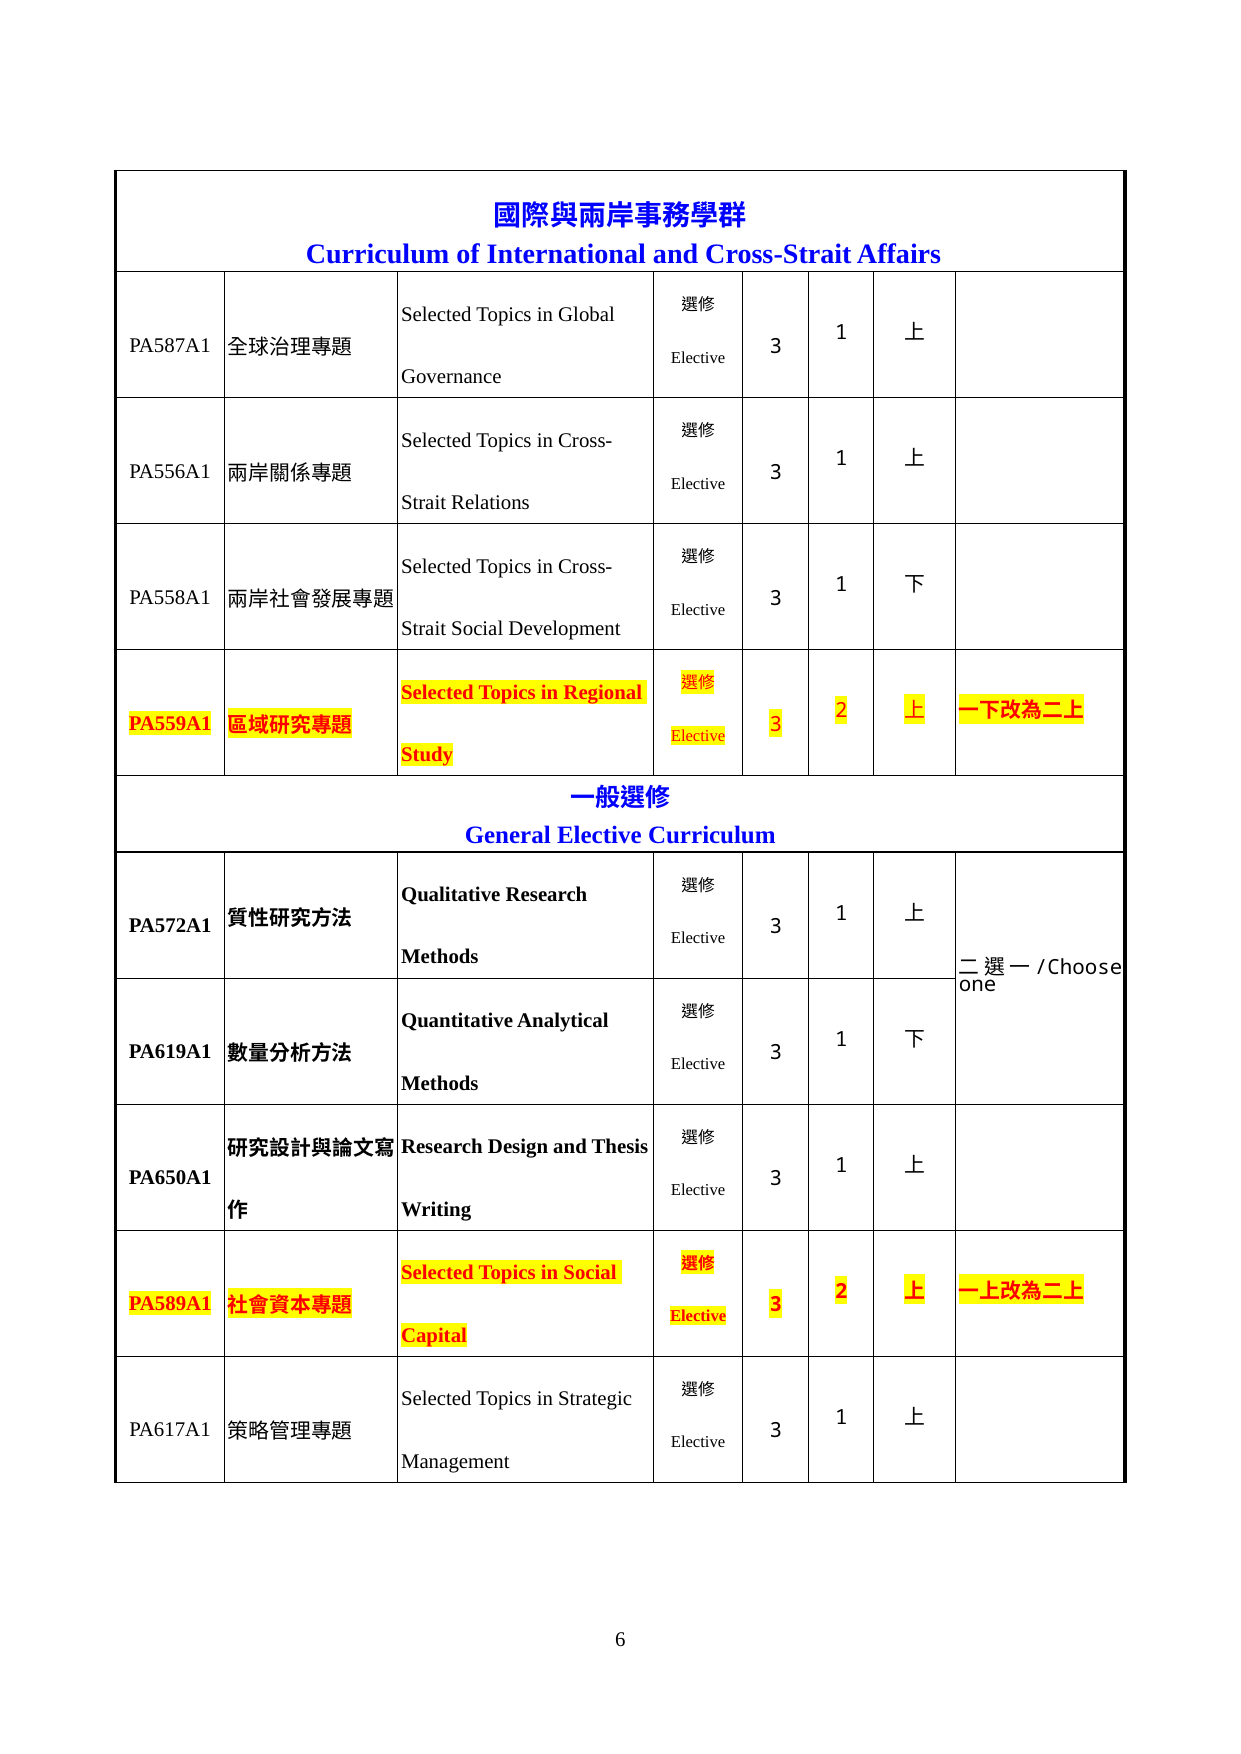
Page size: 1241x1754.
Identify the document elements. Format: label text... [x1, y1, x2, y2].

table_cell 3 [743, 979, 808, 1103]
table_cell 1 [809, 524, 873, 649]
table_cell 二選一/Choose one [956, 853, 1123, 1103]
table_cell 選修 Elective [654, 1231, 742, 1356]
table_cell 國際與兩岸事務學群 Curriculum of International and Cross-Strait Affairs [117, 171, 1123, 271]
table_cell PA617A1 [117, 1357, 224, 1482]
table_cell 上 [874, 650, 955, 775]
table_cell Selected Topics in Global Governance [398, 272, 653, 397]
table_cell [956, 398, 1123, 523]
table_cell 3 [743, 398, 808, 523]
table_cell 3 [743, 1357, 808, 1482]
table_cell Selected Topics in Social Capital [398, 1231, 653, 1356]
table_cell 選修 Elective [654, 853, 742, 977]
table_cell Selected Topics in Cross-Strait Social Development [398, 524, 653, 649]
table_cell 全球治理專題 [225, 272, 397, 397]
table_cell 1 [809, 979, 873, 1103]
table_cell Selected Topics in Strategic Management [398, 1357, 653, 1482]
table_cell 選修 Elective [654, 524, 742, 649]
table_cell Selected Topics in Regional Study [398, 650, 653, 775]
table_cell 兩岸關係專題 [225, 398, 397, 523]
table_cell 兩岸社會發展專題 [225, 524, 397, 649]
table_cell PA619A1 [117, 979, 224, 1103]
table_cell 社會資本專題 [225, 1231, 397, 1356]
table_cell 上 [874, 1357, 955, 1482]
table_cell 一下改為二上 [956, 650, 1123, 775]
table_cell 質性研究方法 [225, 853, 397, 977]
table_cell Quantitative Analytical Methods [398, 979, 653, 1103]
table_cell 3 [743, 1231, 808, 1356]
table_cell 上 [874, 272, 955, 397]
table_cell PA572A1 [117, 853, 224, 977]
table_cell 2 [809, 1231, 873, 1356]
table_cell PA556A1 [117, 398, 224, 523]
table_cell 選修 Elective [654, 398, 742, 523]
table_cell 3 [743, 853, 808, 977]
table_cell 3 [743, 650, 808, 775]
table_cell 一般選修 General Elective Curriculum [117, 776, 1123, 851]
table_cell 選修 Elective [654, 979, 742, 1103]
table_cell [956, 524, 1123, 649]
table_cell Selected Topics in Cross-Strait Relations [398, 398, 653, 523]
table_cell 上 [874, 1105, 955, 1229]
table_cell 1 [809, 853, 873, 977]
table_cell 1 [809, 398, 873, 523]
table_cell 上 [874, 1231, 955, 1356]
table_cell 數量分析方法 [225, 979, 397, 1103]
table_cell PA587A1 [117, 272, 224, 397]
table_cell 2 [809, 650, 873, 775]
table_cell 選修 Elective [654, 1357, 742, 1482]
table_cell PA559A1 [117, 650, 224, 775]
table_cell 下 [874, 524, 955, 649]
table_cell 上 [874, 853, 955, 977]
table_cell 策略管理專題 [225, 1357, 397, 1482]
table_cell 1 [809, 272, 873, 397]
table_cell 一上改為二上 [956, 1231, 1123, 1356]
table_cell [956, 1357, 1123, 1482]
table_cell 3 [743, 1105, 808, 1229]
table_cell 3 [743, 272, 808, 397]
table_cell 研究設計與論文寫作 [225, 1105, 397, 1229]
table_cell [956, 272, 1123, 397]
table_cell Research Design and Thesis Writing [398, 1105, 653, 1229]
table_cell Qualitative Research Methods [398, 853, 653, 977]
table_cell PA650A1 [117, 1105, 224, 1229]
table_cell 選修 Elective [654, 650, 742, 775]
table_cell 1 [809, 1357, 873, 1482]
table_cell 3 [743, 524, 808, 649]
table_cell PA558A1 [117, 524, 224, 649]
table_cell 選修 Elective [654, 1105, 742, 1229]
table_cell 上 [874, 398, 955, 523]
table_cell 下 [874, 979, 955, 1103]
table_cell 選修 Elective [654, 272, 742, 397]
table_cell 1 [809, 1105, 873, 1229]
table_cell PA589A1 [117, 1231, 224, 1356]
table_cell 區域研究專題 [225, 650, 397, 775]
table_cell [956, 1105, 1123, 1229]
